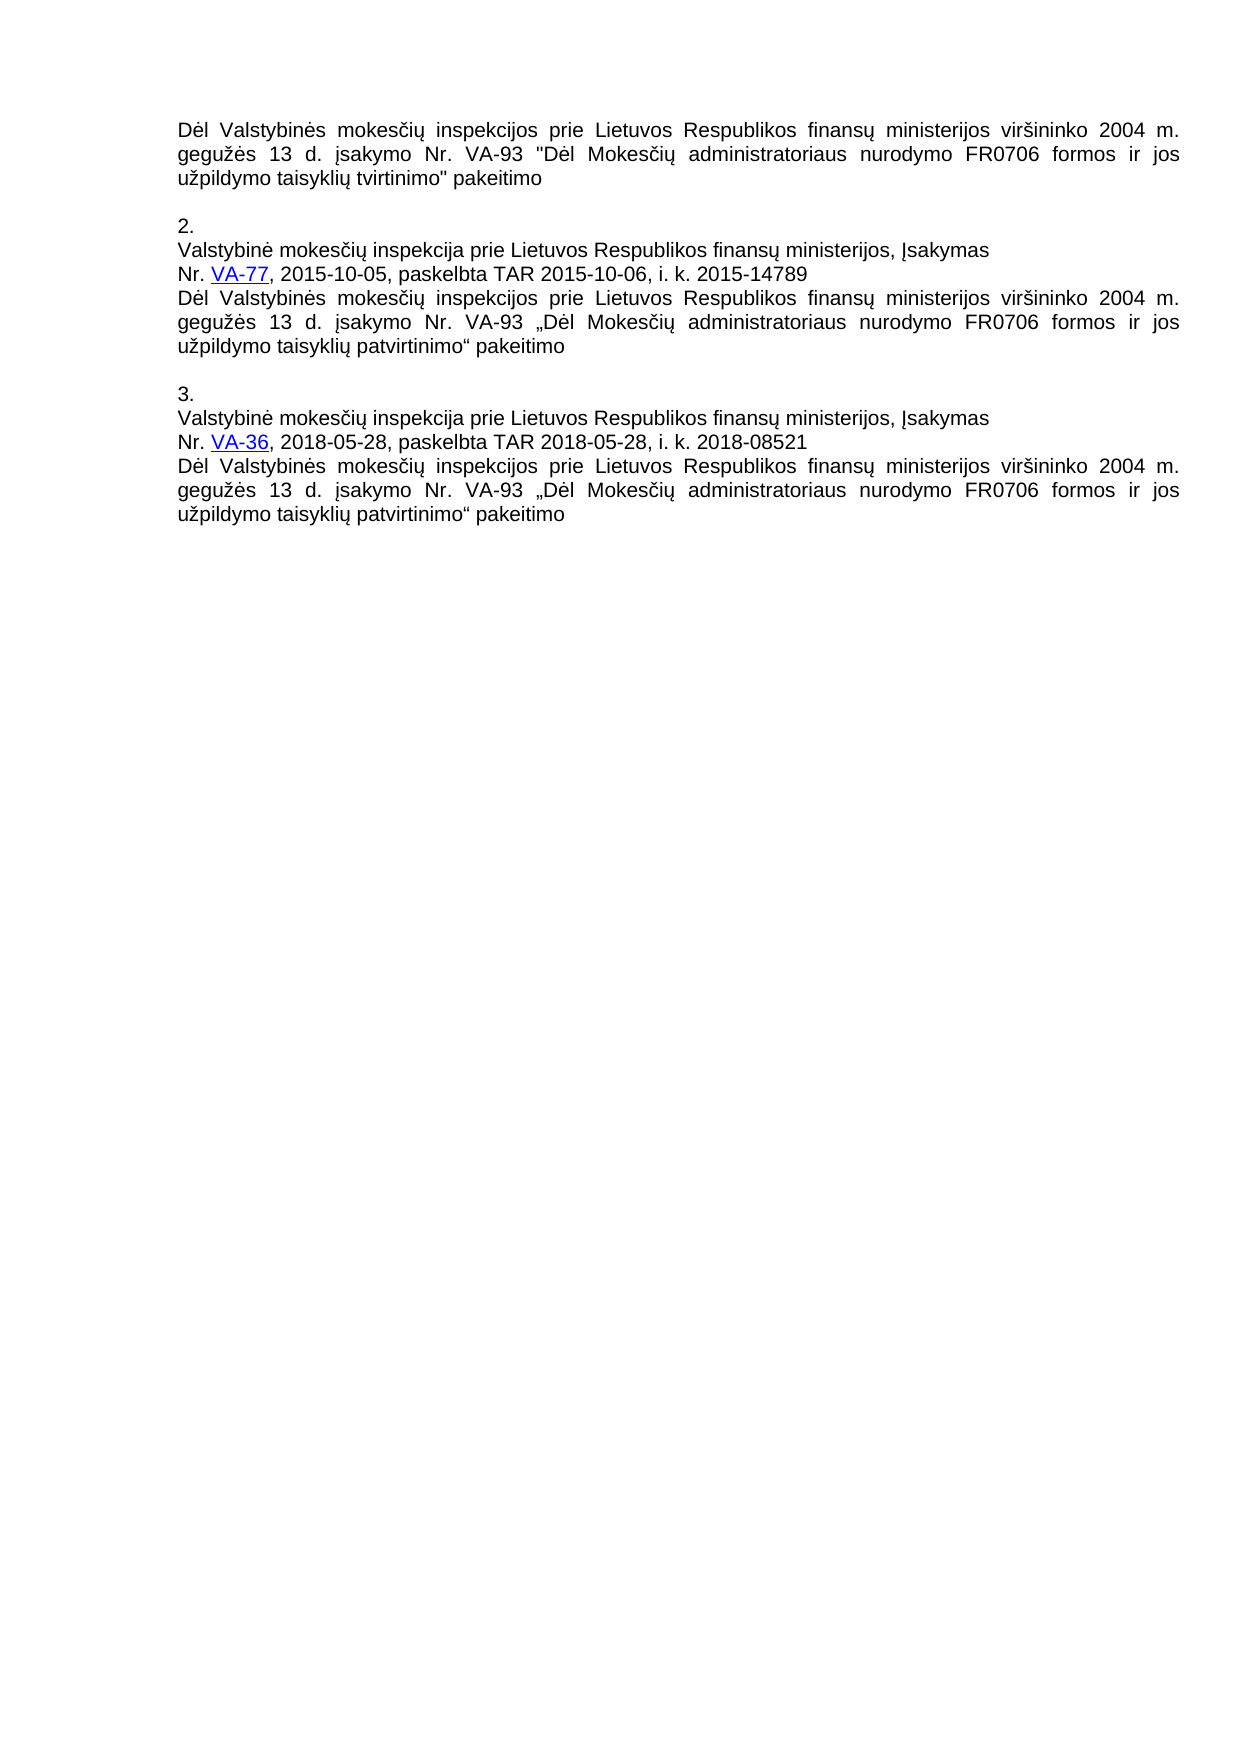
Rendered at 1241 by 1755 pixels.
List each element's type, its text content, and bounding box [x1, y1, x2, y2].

text Valstybinė mokesčių inspekcija prie Lietuvos Respublikos finansų ministerijos, Įsakymas [177, 238, 1181, 262]
text Nr. VA-36, 2018-05-28, paskelbta TAR 2018-05-28, i. k. 2018-08521 [177, 429, 1181, 453]
text Dėl Valstybinės mokesčių inspekcijos prie Lietuvos Respublikos finansų ministerijos viršininko 2004 m. gegužės 13 d. įsakymo Nr. VA-93 „Dėl Mokesčių administratoriaus nurodymo FR0706 formos ir jos užpildymo taisyklių patvirtinimo“ pakeitimo [177, 453, 1181, 525]
text Nr. VA-77, 2015-10-05, paskelbta TAR 2015-10-06, i. k. 2015-14789 [177, 262, 1181, 286]
text 2. [177, 214, 1181, 238]
text Valstybinė mokesčių inspekcija prie Lietuvos Respublikos finansų ministerijos, Įsakymas [177, 406, 1181, 429]
text Dėl Valstybinės mokesčių inspekcijos prie Lietuvos Respublikos finansų ministerijos viršininko 2004 m. gegužės 13 d. įsakymo Nr. VA-93 „Dėl Mokesčių administratoriaus nurodymo FR0706 formos ir jos užpildymo taisyklių patvirtinimo“ pakeitimo [177, 286, 1181, 358]
text Dėl Valstybinės mokesčių inspekcijos prie Lietuvos Respublikos finansų ministerijos viršininko 2004 m. gegužės 13 d. įsakymo Nr. VA-93 "Dėl Mokesčių administratoriaus nurodymo FR0706 formos ir jos užpildymo taisyklių tvirtinimo" pakeitimo [177, 118, 1181, 190]
text 3. [177, 382, 1181, 406]
